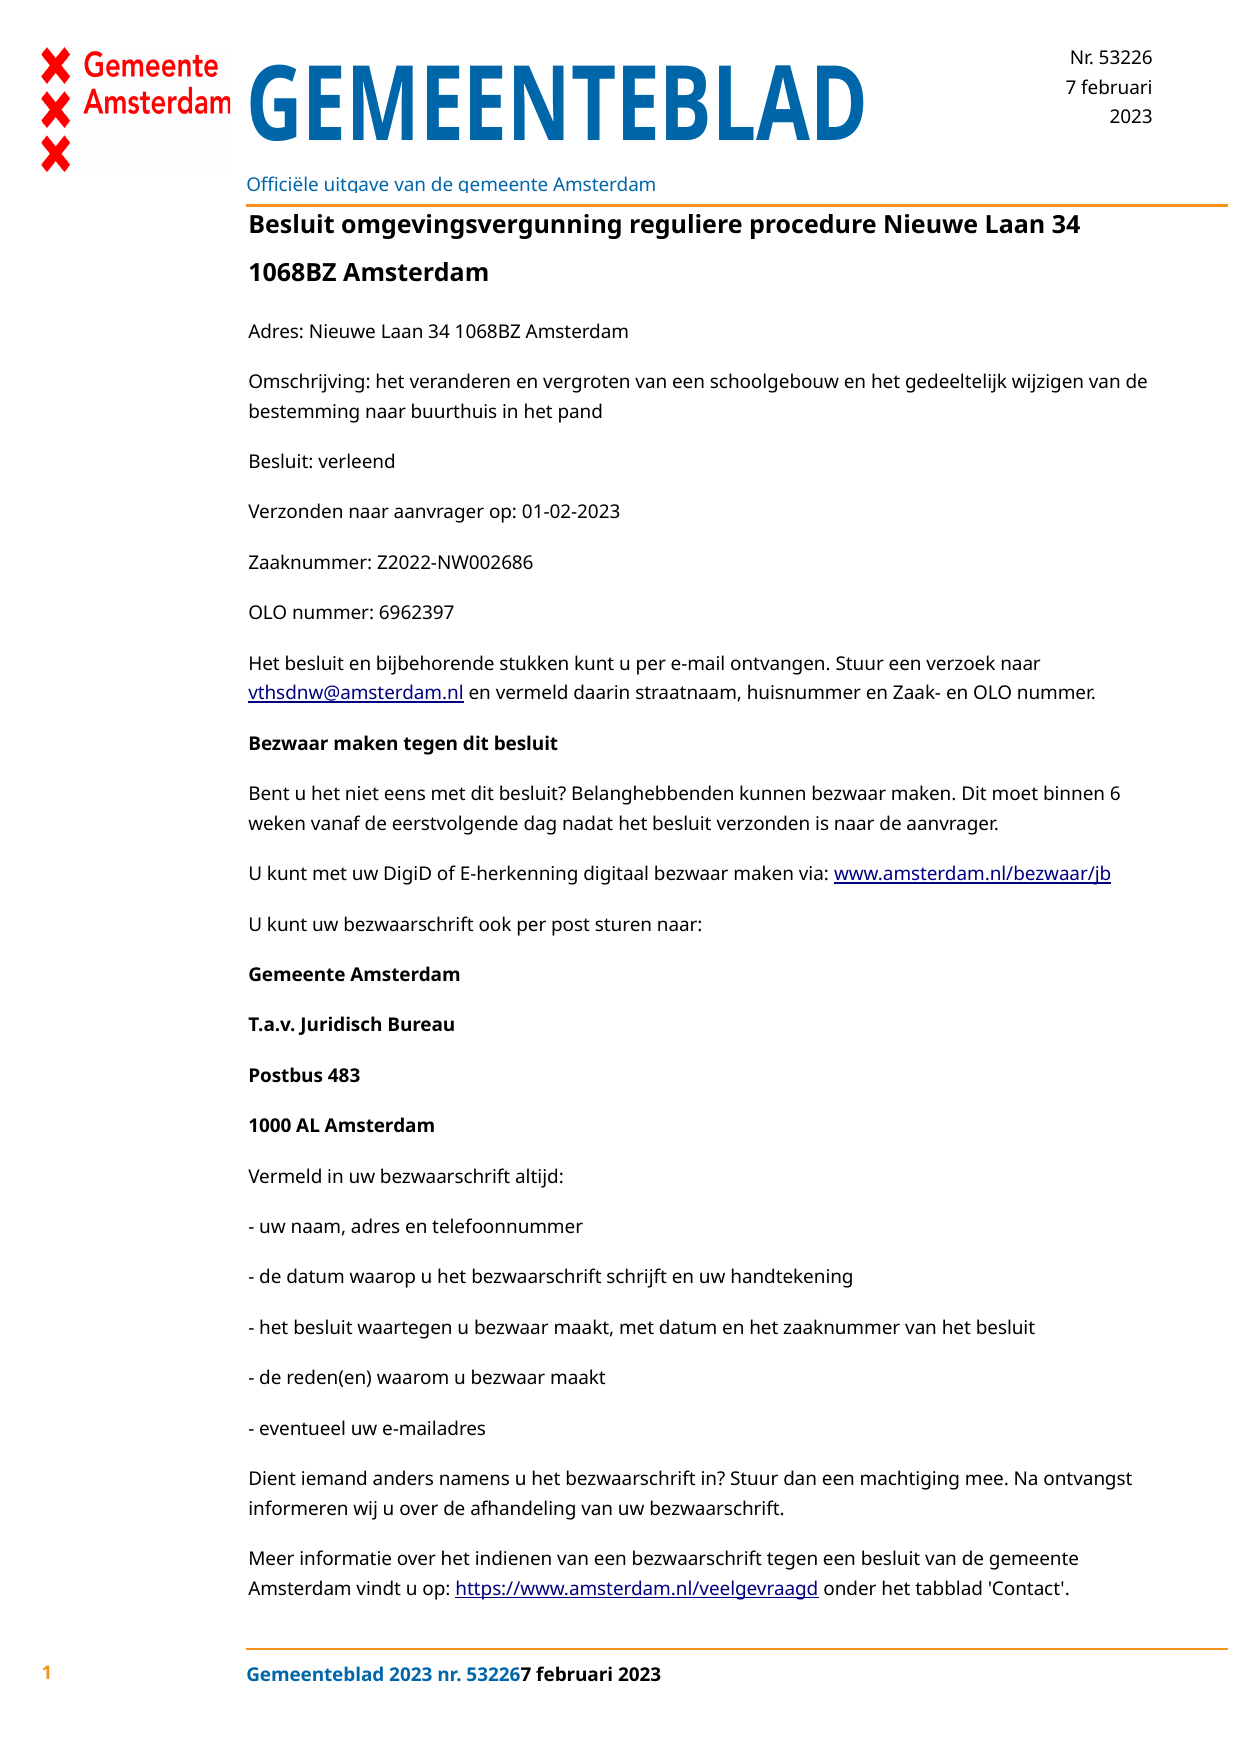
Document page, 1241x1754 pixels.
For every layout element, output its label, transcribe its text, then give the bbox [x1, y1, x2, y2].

text Besluit omgevingsvergunning reguliere procedure Nieuwe Laan 34 1068BZ Amsterdam [248, 207, 1152, 288]
text Bezwaar maken tegen dit besluit [248, 730, 1152, 756]
text Het besluit en bijbehorende stukken kunt u per e-mail ontvangen. Stuur een verzoek naar vthsdnw@amsterdam.nl en vermeld daarin straatnaam, huisnummer en Zaak- en OLO nummer. [248, 650, 1152, 705]
text Zaaknummer: Z2022-NW002686 [248, 549, 1152, 575]
text T.a.v. Juridisch Bureau [248, 1012, 1152, 1037]
text - het besluit waartegen u bezwaar maakt, met datum en het zaaknummer van het besluit [248, 1314, 1152, 1340]
text Postbus 483 [248, 1062, 1152, 1088]
text Gemeente Amsterdam [248, 961, 1152, 987]
picture [41, 47, 231, 172]
text U kunt uw bezwaarschrift ook per post sturen naar: [248, 911, 1152, 937]
text - de datum waarop u het bezwaarschrift schrijft en uw handtekening [248, 1264, 1152, 1289]
text 1000 AL Amsterdam [248, 1112, 1152, 1138]
text Besluit: verleend [248, 448, 1152, 474]
text Meer informatie over het indienen van een bezwaarschrift tegen een besluit van de gemeente Amsterdam vindt u op: https://www.amsterdam.nl/veelgevraagd onder het tabblad 'Contact'. [248, 1545, 1152, 1601]
text Omschrijving: het veranderen en vergroten van een schoolgebouw en het gedeeltelijk wijzigen van de bestemming naar buurthuis in het pand [248, 368, 1152, 424]
text - eventueel uw e-mailadres [248, 1415, 1152, 1441]
text U kunt met uw DigiD of E-herkenning digitaal bezwaar maken via: www.amsterdam.nl/bezwaar/jb [248, 860, 1152, 886]
text - de reden(en) waarom u bezwaar maakt [248, 1364, 1152, 1390]
text OLO nummer: 6962397 [248, 599, 1152, 625]
text - uw naam, adres en telefoonnummer [248, 1213, 1152, 1239]
text Bent u het niet eens met dit besluit? Belanghebbenden kunnen bezwaar maken. Dit moet binnen 6 weken vanaf de eerstvolgende dag nadat het besluit verzonden is naar de aanvrager. [248, 780, 1152, 836]
text Adres: Nieuwe Laan 34 1068BZ Amsterdam [248, 318, 1152, 344]
text Vermeld in uw bezwaarschrift altijd: [248, 1163, 1152, 1189]
text Dient iemand anders namens u het bezwaarschrift in? Stuur dan een machtiging mee. Na ontvangst informeren wij u over de afhandeling van uw bezwaarschrift. [248, 1465, 1152, 1521]
text Verzonden naar aanvrager op: 01-02-2023 [248, 499, 1152, 524]
